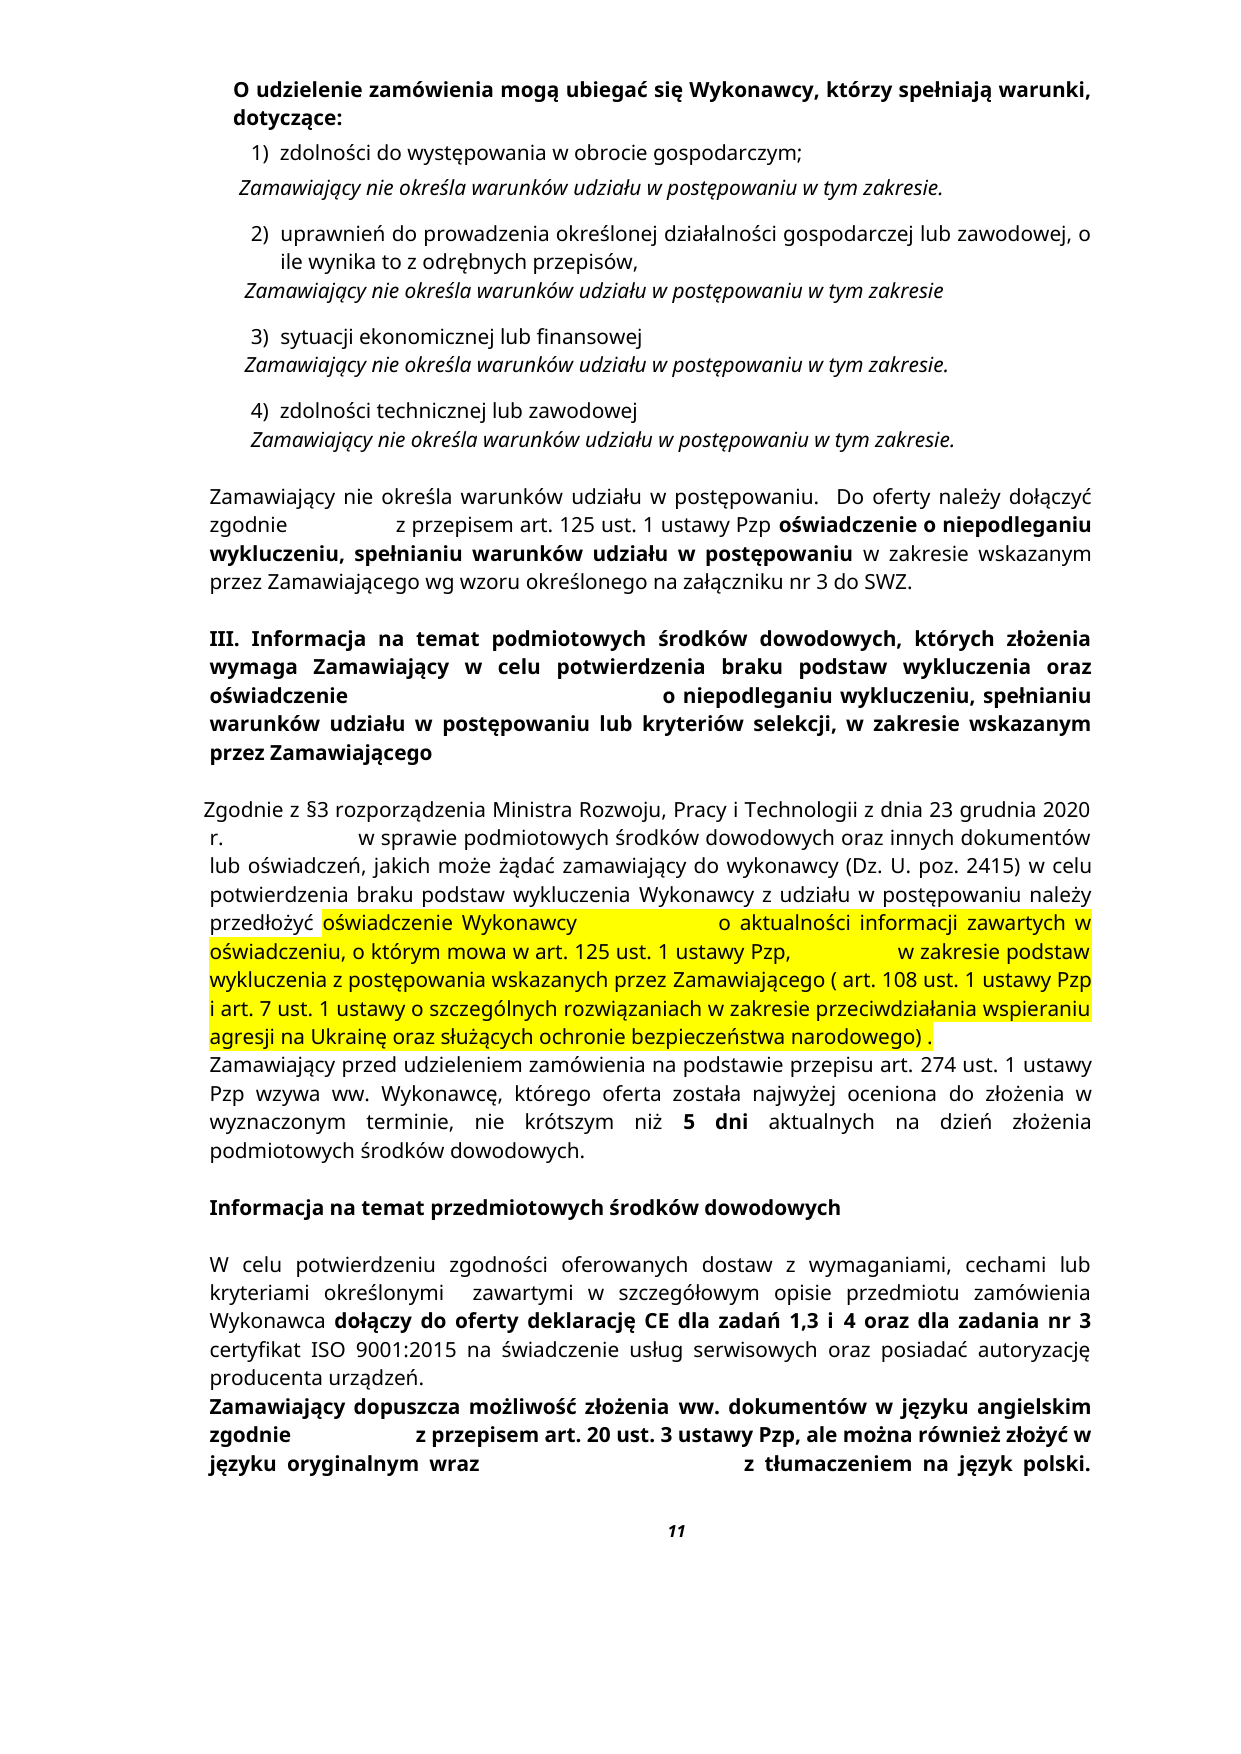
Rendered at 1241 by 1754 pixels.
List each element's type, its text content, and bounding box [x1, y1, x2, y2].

subtitle Zgodnie z §3 rozporządzenia Ministra Rozwoju, Pracy i Technologii z dnia 23 grudnia 2020 r. w sprawie podmiotowych środków dowodowych oraz innych dokumentów lub oświadczeń, jakich może żądać zamawiający do wykonawcy (Dz. U. poz. 2415) w celu potwierdzenia braku podstaw wykluczenia Wykonawcy z udziału w postępowaniu należy przedłożyć oświadczenie Wykonawcy o aktualności informacji zawartych w oświadczeniu, o którym mowa w art. 125 ust. 1 ustawy Pzp, w zakresie podstaw wykluczenia z postępowania wskazanych przez Zamawiającego ( art. 108 ust. 1 ustawy Pzp i art. 7 ust. 1 ustawy o szczególnych rozwiązaniach w zakresie przeciwdziałania wspieraniu agresji na Ukrainę oraz służących ochronie bezpieczeństwa narodowego) . [203, 795, 1092, 1051]
list Zamawiający nie określa warunków udziału w postępowaniu w tym zakresie [239, 276, 1092, 304]
list zdolności do występowania w obrocie gospodarczym; [251, 138, 1092, 167]
list Zamawiający dopuszcza możliwość złożenia ww. dokumentów w języku angielskim zgodnie z przepisem art. 20 ust. 3 ustawy Pzp, ale można również złożyć w języku oryginalnym wraz z tłumaczeniem na język polski. [209, 1392, 1092, 1477]
text 4) zdolności technicznej lub zawodowej [251, 397, 1092, 425]
text Zamawiający nie określa warunków udziału w postępowaniu w tym zakresie. [239, 173, 1092, 201]
text W celu potwierdzeniu zgodności oferowanych dostaw z wymaganiami, cechami lub kryteriami określonymi zawartymi w szczegółowym opisie przedmiotu zamówienia Wykonawca dołączy do oferty deklarację CE dla zadań 1,3 i 4 oraz dla zadania nr 3 certyfikat ISO 9001:2015 na świadczenie usług serwisowych oraz posiadać autoryzację producenta urządzeń. [209, 1250, 1092, 1392]
list Zamawiający nie określa warunków udziału w postępowaniu w tym zakresie. [239, 350, 1092, 379]
subtitle III. Informacja na temat podmiotowych środków dowodowych, których złożenia wymaga Zamawiający w celu potwierdzenia braku podstaw wykluczenia oraz oświadczenie o niepodleganiu wykluczeniu, spełnianiu warunków udziału w postępowaniu lub kryteriów selekcji, w zakresie wskazanym przez Zamawiającego [209, 624, 1092, 766]
text Informacja na temat przedmiotowych środków dowodowych [209, 1193, 1092, 1221]
list O udzielenie zamówienia mogą ubiegać się Wykonawcy, którzy spełniają warunki, dotyczące: [209, 75, 1092, 132]
list sytuacji ekonomicznej lub finansowej [251, 322, 1092, 350]
list Zamawiający przed udzieleniem zamówienia na podstawie przepisu art. 274 ust. 1 ustawy Pzp wzywa ww. Wykonawcę, którego oferta została najwyżej oceniona do złożenia w wyznaczonym terminie, nie krótszym niż 5 dni aktualnych na dzień złożenia podmiotowych środków dowodowych. [209, 1051, 1092, 1164]
list uprawnień do prowadzenia określonej działalności gospodarczej lub zawodowej, o ile wynika to z odrębnych przepisów, [251, 219, 1092, 276]
subtitle Zamawiający nie określa warunków udziału w postępowaniu. Do oferty należy dołączyć zgodnie z przepisem art. 125 ust. 1 ustawy Pzp oświadczenie o niepodleganiu wykluczeniu, spełnianiu warunków udziału w postępowaniu w zakresie wskazanym przez Zamawiającego wg wzoru określonego na załączniku nr 3 do SWZ. [209, 482, 1092, 596]
text Zamawiający nie określa warunków udziału w postępowaniu w tym zakresie. [251, 425, 1092, 453]
